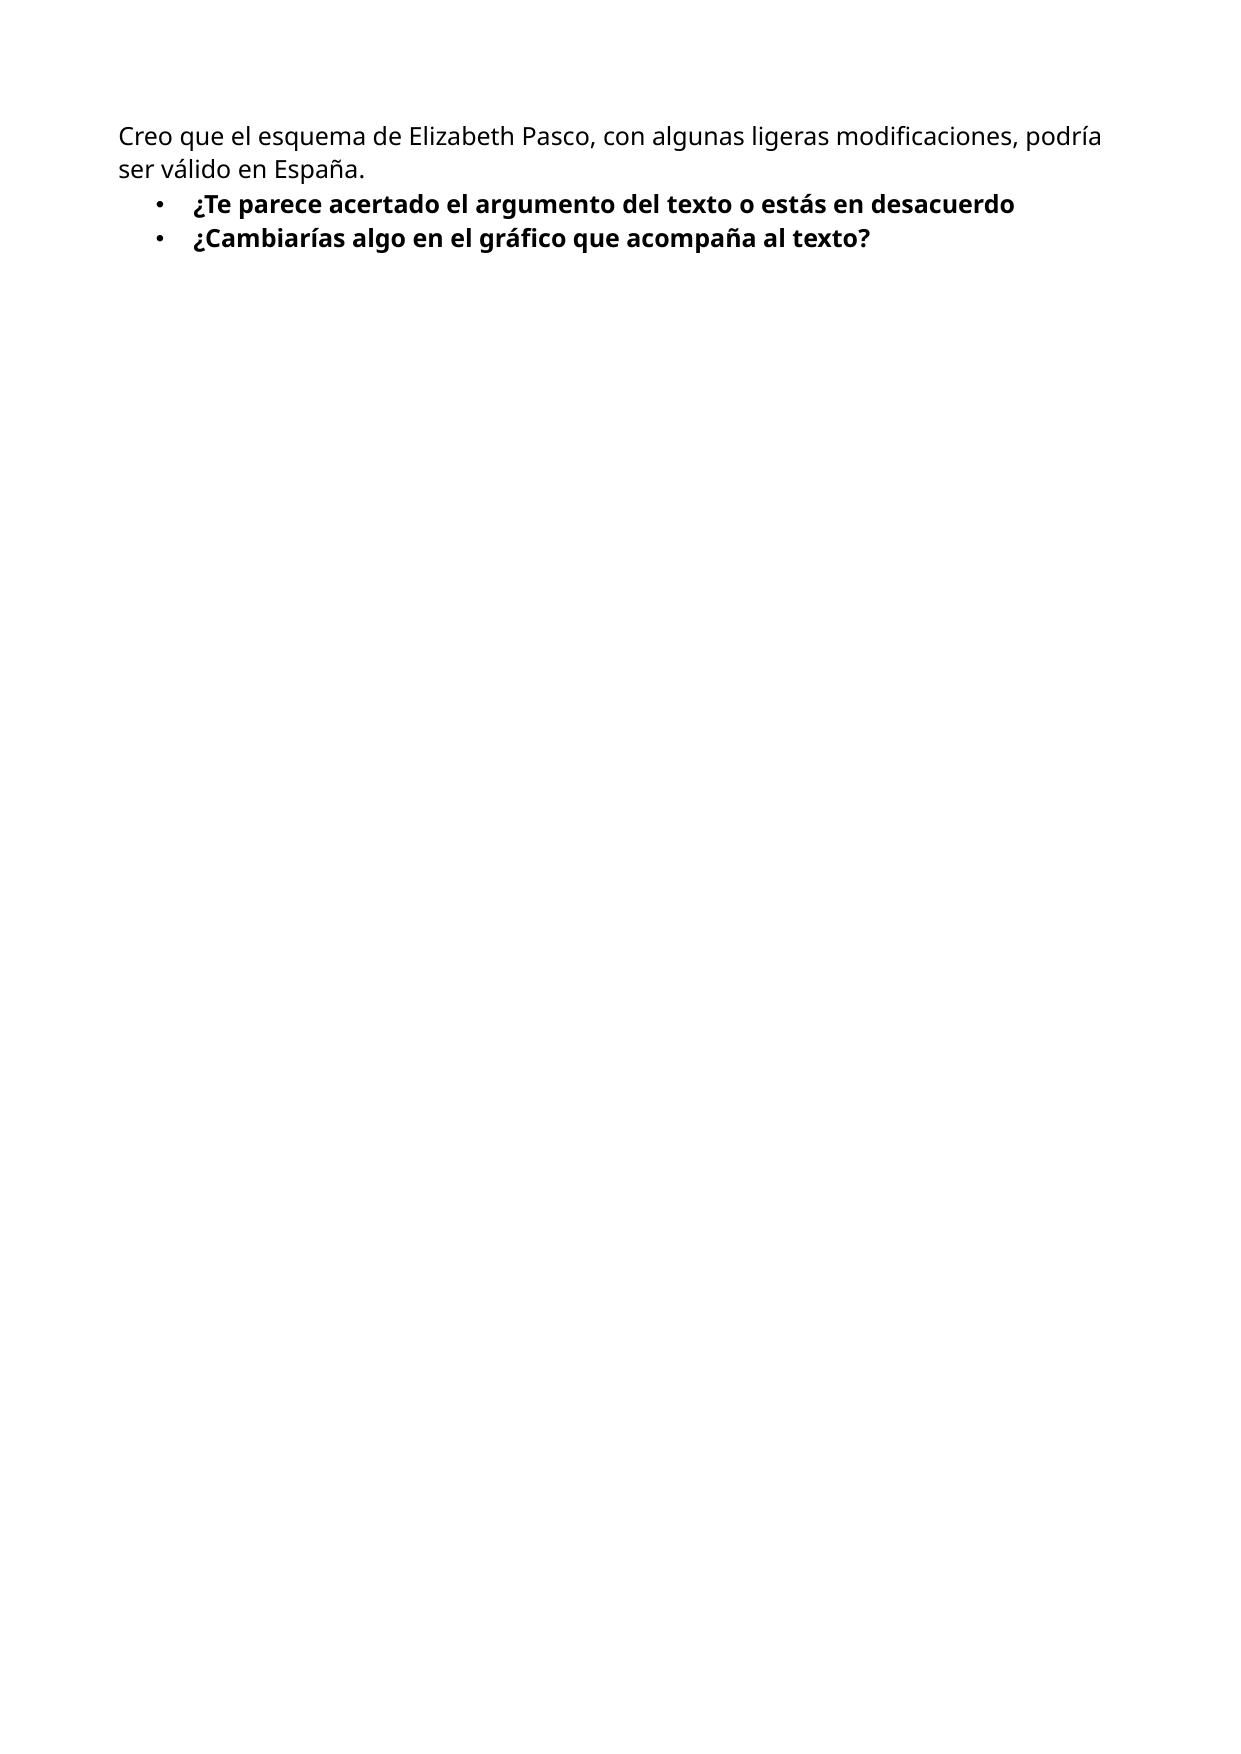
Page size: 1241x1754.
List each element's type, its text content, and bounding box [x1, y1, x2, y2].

text Creo que el esquema de Elizabeth Pasco, con algunas ligeras modificaciones, podría ser válido en España. [118, 118, 1122, 186]
list ¿Te parece acertado el argumento del texto o estás en desacuerdo [156, 186, 1122, 220]
list ¿Cambiarías algo en el gráfico que acompaña al texto? [156, 220, 1122, 254]
